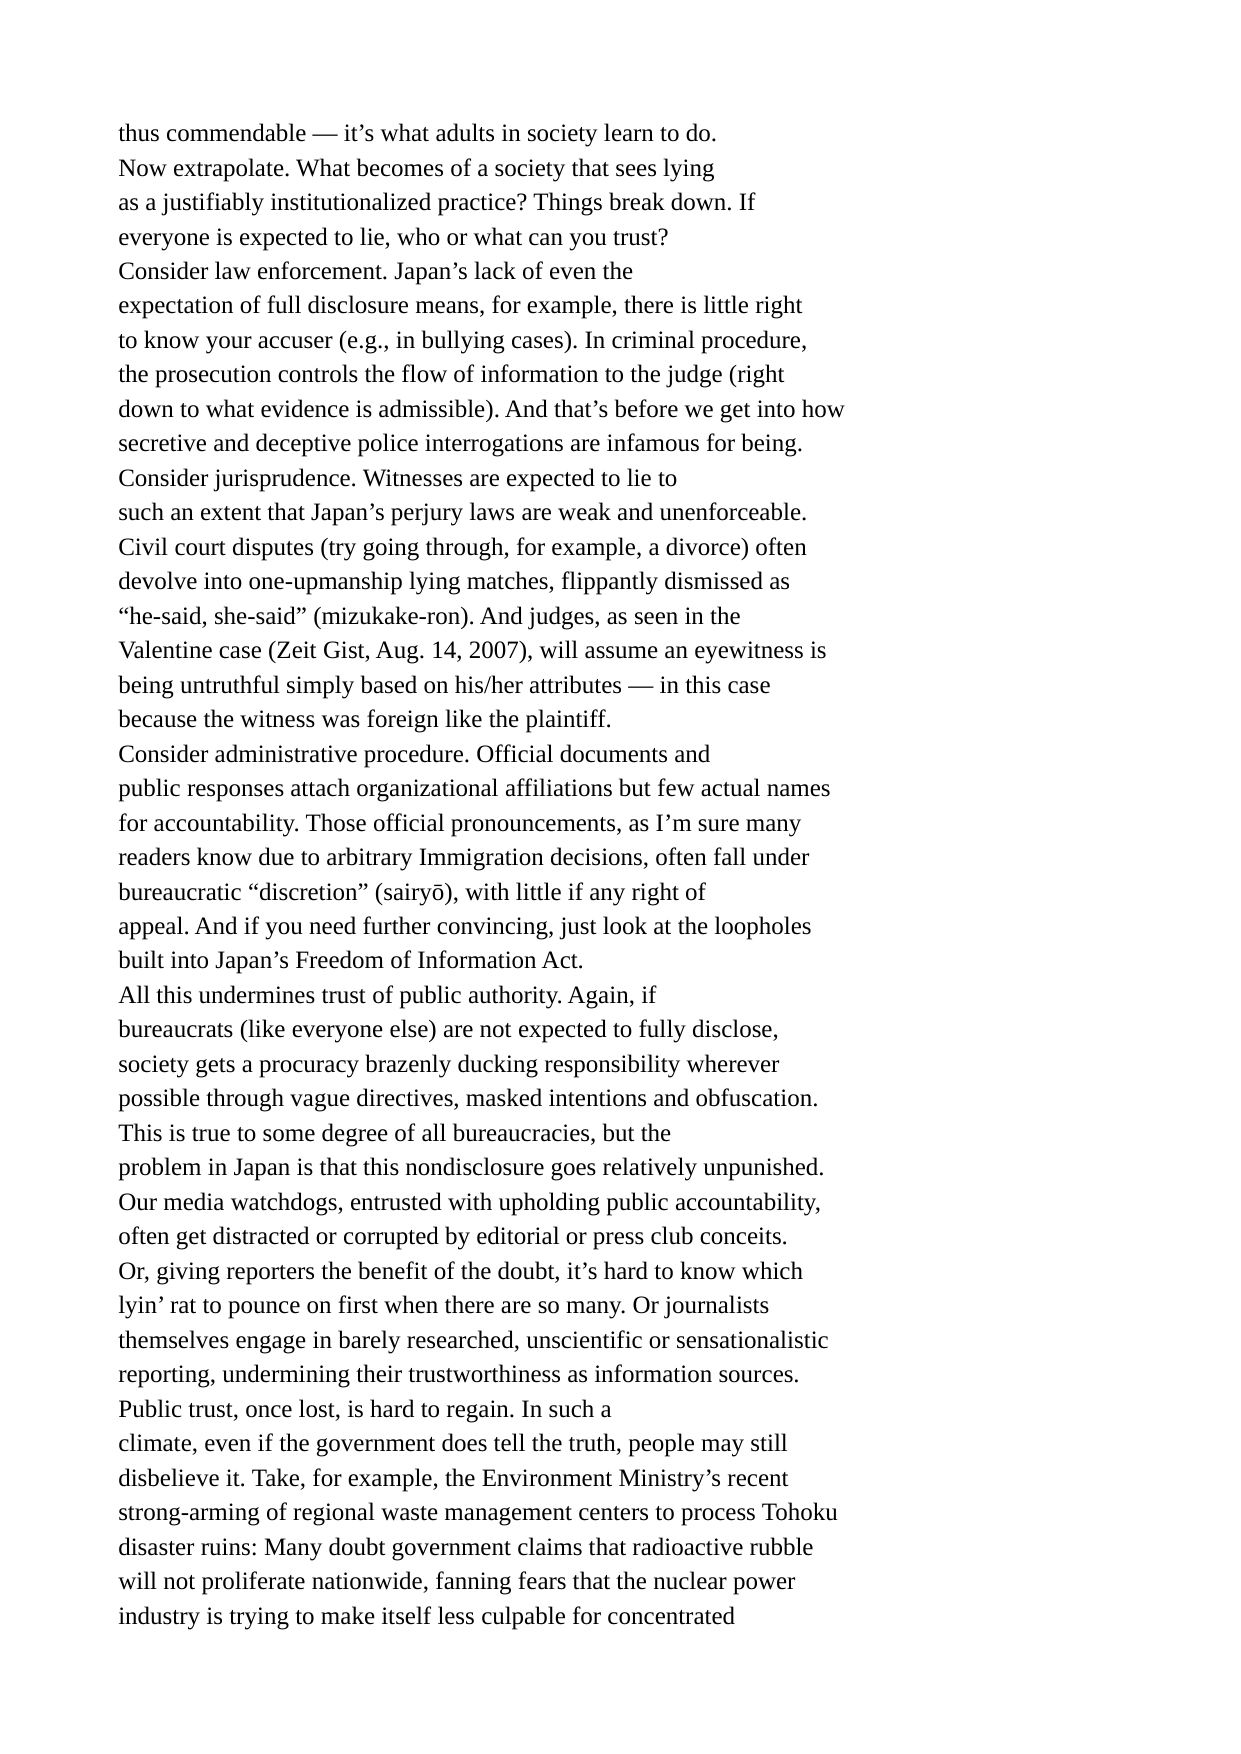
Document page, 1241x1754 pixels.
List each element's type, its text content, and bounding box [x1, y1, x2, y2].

text thus commendable — it’s what adults in society learn to do. Now extrapolate. What becomes of a society that sees lying as a justifiably institutionalized practice? Things break down. If everyone is expected to lie, who or what can you trust? Consider law enforcement. Japan’s lack of even the expectation of full disclosure means, for example, there is little right to know your accuser (e.g., in bullying cases). In criminal procedure, the prosecution controls the flow of information to the judge (right down to what evidence is admissible). And that’s before we get into how secretive and deceptive police interrogations are infamous for being. Consider jurisprudence. Witnesses are expected to lie to such an extent that Japan’s perjury laws are weak and unenforceable. Civil court disputes (try going through, for example, a divorce) often devolve into one-upmanship lying matches, flippantly dismissed as “he-said, she-said” (mizukake-ron). And judges, as seen in the Valentine case (Zeit Gist, Aug. 14, 2007), will assume an eyewitness is being untruthful simply based on his/her attributes — in this case because the witness was foreign like the plaintiff. Consider administrative procedure. Official documents and public responses attach organizational affiliations but few actual names for accountability. Those official pronouncements, as I’m sure many readers know due to arbitrary Immigration decisions, often fall under bureaucratic “discretion” (sairyō), with little if any right of appeal. And if you need further convincing, just look at the loopholes built into Japan’s Freedom of Information Act. All this undermines trust of public authority. Again, if bureaucrats (like everyone else) are not expected to fully disclose, society gets a procuracy brazenly ducking responsibility wherever possible through vague directives, masked intentions and obfuscation. This is true to some degree of all bureaucracies, but the problem in Japan is that this nondisclosure goes relatively unpunished. Our media watchdogs, entrusted with upholding public accountability, often get distracted or corrupted by editorial or press club conceits. Or, giving reporters the benefit of the doubt, it’s hard to know which lyin’ rat to pounce on first when there are so many. Or journalists themselves engage in barely researched, unscientific or sensationalistic reporting, undermining their trustworthiness as information sources. Public trust, once lost, is hard to regain. In such a climate, even if the government does tell the truth, people may still disbelieve it. Take, for example, the Environment Ministry’s recent strong-arming of regional waste management centers to process Tohoku disaster ruins: Many doubt government claims that radioactive rubble will not proliferate nationwide, fanning fears that the nuclear power industry is trying to make itself less culpable for concentrated [118, 118, 1122, 1629]
